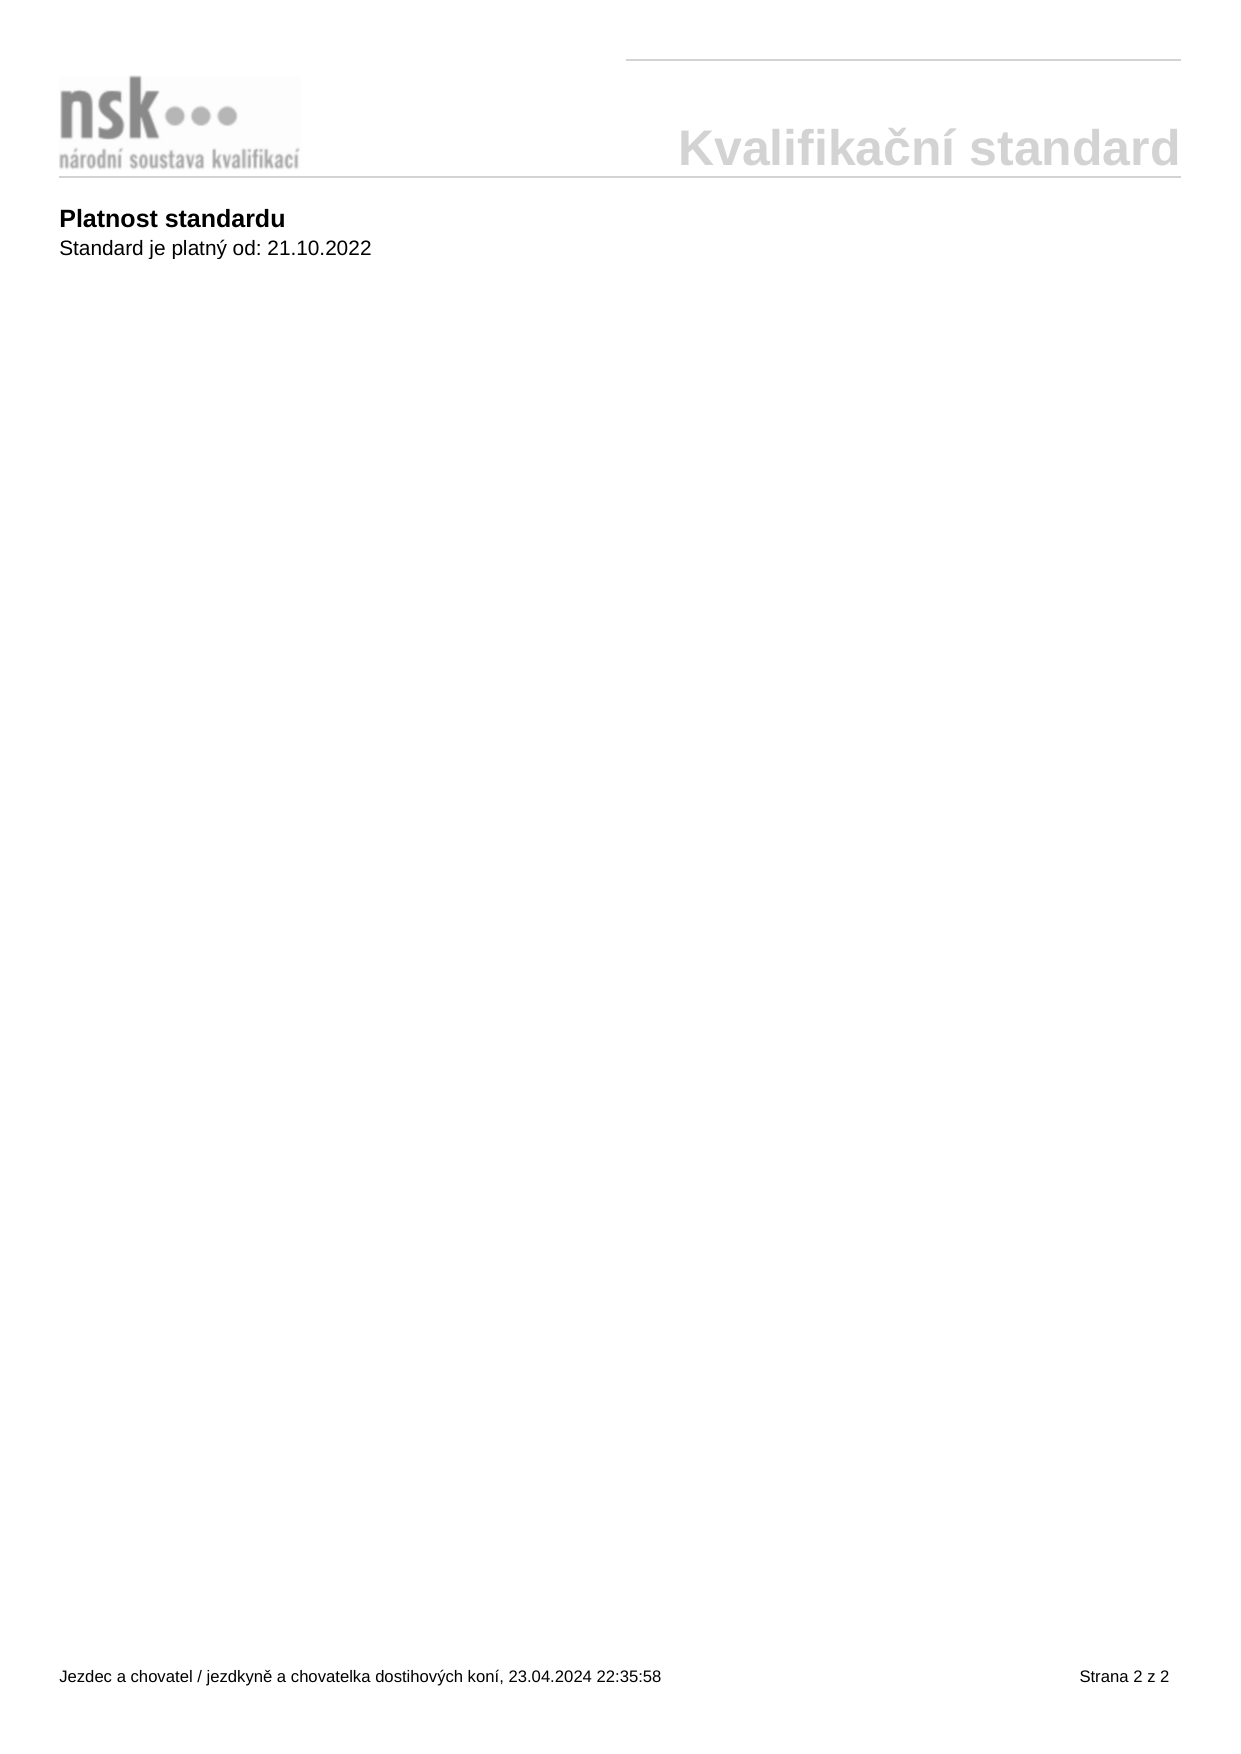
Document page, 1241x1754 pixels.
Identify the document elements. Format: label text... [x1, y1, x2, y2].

table_cell [1093, 1159, 1169, 1409]
picture [58, 59, 621, 171]
table_cell [621, 59, 626, 170]
table_cell [862, 259, 1093, 559]
table_cell [1093, 559, 1169, 859]
table_cell [1169, 1409, 1181, 1658]
table_cell Jezdec a chovatel / jezdkyně a chovatelka dostihových koní, 23.04.2024 22:35:58 [59, 1658, 862, 1694]
table_cell [59, 559, 483, 859]
table_cell [484, 559, 620, 859]
table_cell [862, 1159, 1093, 1409]
table_cell [1169, 1159, 1181, 1409]
table_cell [626, 259, 862, 559]
table_cell [59, 259, 483, 559]
table_cell [59, 859, 483, 1159]
table_cell [1093, 1409, 1169, 1658]
table_cell [1093, 259, 1169, 559]
table_cell [862, 559, 1093, 859]
table_cell [626, 559, 862, 859]
table_cell [1093, 194, 1169, 200]
table_cell [59, 178, 1181, 194]
table_cell [862, 1409, 1093, 1658]
table_cell Standard je platný od: 21.10.2022 [59, 236, 1181, 259]
table_cell [862, 194, 1093, 200]
table_cell [484, 259, 620, 559]
table_cell [484, 171, 620, 176]
table_cell Kvalifikační standard [626, 61, 1181, 176]
table_cell [862, 859, 1093, 1159]
table_cell [59, 171, 483, 176]
table_cell [626, 1159, 862, 1409]
table_cell [1093, 859, 1169, 1159]
table_cell [484, 194, 620, 200]
table_cell [1169, 194, 1181, 200]
table_cell [620, 559, 626, 859]
table_cell [620, 259, 626, 559]
table_cell [626, 194, 862, 200]
table_cell [1169, 259, 1181, 559]
table_cell [1169, 1658, 1181, 1694]
table_cell [620, 1159, 626, 1409]
table_cell [620, 859, 626, 1159]
table_cell [626, 859, 862, 1159]
table_cell [59, 194, 483, 200]
table_cell [59, 1159, 483, 1409]
table_cell [626, 1409, 862, 1658]
table_cell [620, 1409, 626, 1658]
table_cell [484, 859, 620, 1159]
table_cell [1169, 559, 1181, 859]
table_cell [484, 1409, 620, 1658]
table_cell [59, 1409, 483, 1658]
table_cell [484, 1159, 620, 1409]
table_cell [1169, 859, 1181, 1159]
table_cell Strana 2 z 2 [862, 1658, 1169, 1694]
table_cell Platnost standardu [59, 200, 1181, 236]
